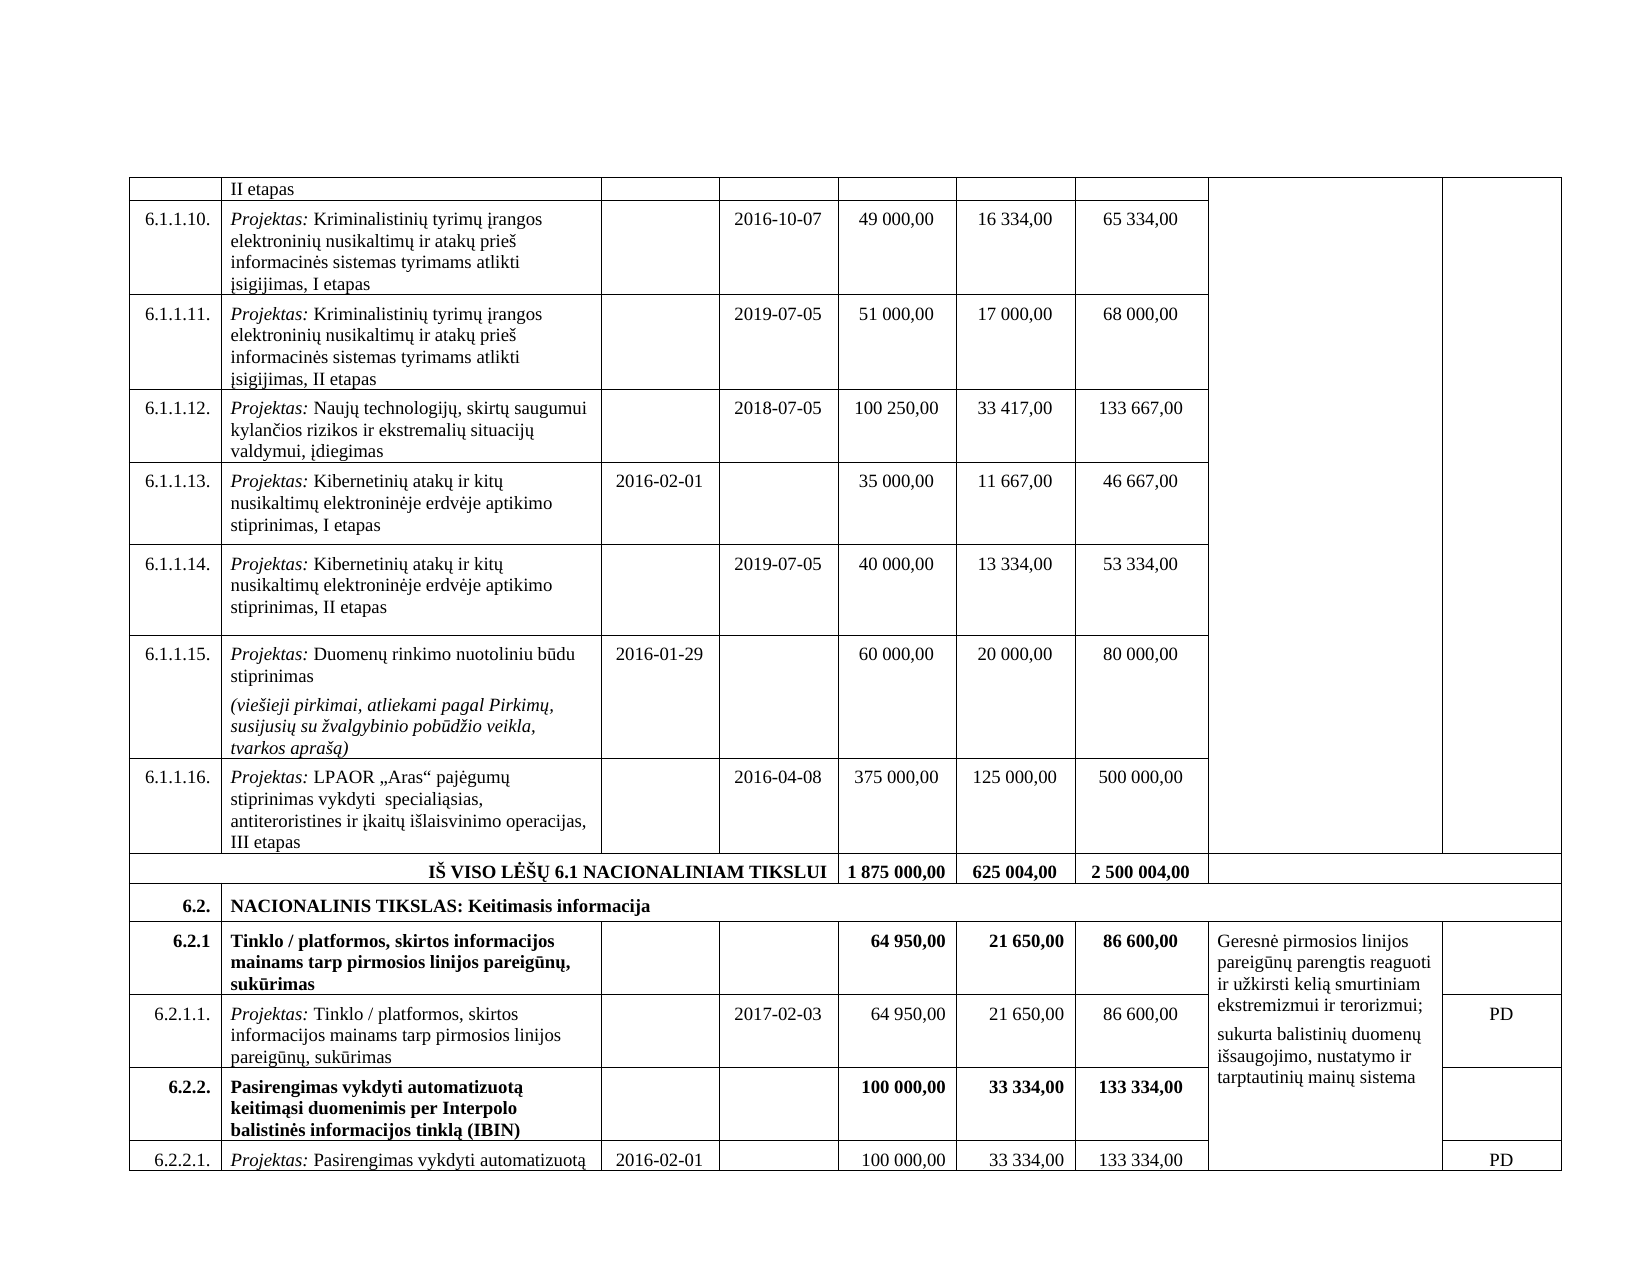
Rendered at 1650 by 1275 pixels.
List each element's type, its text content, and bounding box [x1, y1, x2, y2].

table_cell 13 334,00 [957, 545, 1075, 635]
table_cell [130, 178, 221, 200]
table_cell 20 000,00 [957, 636, 1075, 758]
table_cell II etapas [222, 178, 601, 200]
table_cell 35 000,00 [839, 463, 956, 544]
table_cell Projektas: Kriminalistinių tyrimų įrangos elektroninių nusikaltimų ir atakų prieš informacinės sistemas tyrimams atlikti įsigijimas, I etapas [222, 201, 601, 294]
table_cell 2016-02-01 [602, 1141, 719, 1170]
table_cell 6.2. [130, 884, 221, 921]
table_cell [720, 1141, 838, 1170]
table_cell 86 600,00 [1076, 922, 1208, 994]
table_cell [602, 295, 719, 389]
table_cell [720, 636, 838, 758]
table_cell 2 500 004,00 [1076, 854, 1208, 883]
table_cell Tinklo / platformos, skirtos informacijos mainams tarp pirmosios linijos pareigūnų, sukūrimas [222, 922, 601, 994]
table_cell 80 000,00 [1076, 636, 1208, 758]
table_cell [602, 545, 719, 635]
table_cell 375 000,00 [839, 759, 956, 853]
table_cell 53 334,00 [1076, 545, 1208, 635]
table_cell 625 004,00 [957, 854, 1075, 883]
table_cell 6.1.1.12. [130, 390, 221, 462]
table_cell [602, 201, 719, 294]
table_cell Geresnė pirmosios linijos pareigūnų parengtis reaguoti ir užkirsti kelią smurtiniam ekstremizmui ir terorizmui; sukurta balistinių duomenų išsaugojimo, nustatymo ir tarptautinių mainų sistema [1209, 922, 1442, 1170]
table_cell 133 334,00 [1076, 1068, 1208, 1140]
table_cell 11 667,00 [957, 463, 1075, 544]
table_cell IŠ VISO LĖŠŲ 6.1 NACIONALINIAM TIKSLUI [130, 854, 838, 883]
table_cell 6.2.2.1. [130, 1141, 221, 1170]
table_cell [1209, 854, 1561, 883]
table_cell [720, 1068, 838, 1140]
table_cell 6.1.1.11. [130, 295, 221, 389]
table_cell [602, 995, 719, 1067]
table_cell 2016-02-01 [602, 463, 719, 544]
table_cell 6.2.1.1. [130, 995, 221, 1067]
table_cell [602, 390, 719, 462]
table_cell 68 000,00 [1076, 295, 1208, 389]
table_cell [602, 178, 719, 200]
table_cell Projektas: Kriminalistinių tyrimų įrangos elektroninių nusikaltimų ir atakų prieš informacinės sistemas tyrimams atlikti įsigijimas, II etapas [222, 295, 601, 389]
table_cell 100 000,00 [839, 1141, 956, 1170]
table_cell Projektas: Kibernetinių atakų ir kitų nusikaltimų elektroninėje erdvėje aptikimo stiprinimas, I etapas [222, 463, 601, 544]
table_cell 6.2.1 [130, 922, 221, 994]
table_cell 500 000,00 [1076, 759, 1208, 853]
table_cell 6.1.1.14. [130, 545, 221, 635]
table_cell [720, 178, 838, 200]
table_cell 2016-10-07 [720, 201, 838, 294]
table_cell 6.2.2. [130, 1068, 221, 1140]
table_cell 100 250,00 [839, 390, 956, 462]
table_cell 1 875 000,00 [839, 854, 956, 883]
table_cell Projektas: Duomenų rinkimo nuotoliniu būdu stiprinimas (viešieji pirkimai, atliekami pagal Pirkimų, susijusių su žvalgybinio pobūdžio veikla, tvarkos aprašą) [222, 636, 601, 758]
table_cell Projektas: Naujų technologijų, skirtų saugumui kylančios rizikos ir ekstremalių situacijų valdymui, įdiegimas [222, 390, 601, 462]
table_cell 33 334,00 [957, 1141, 1075, 1170]
table_cell 16 334,00 [957, 201, 1075, 294]
table_cell NACIONALINIS TIKSLAS: Keitimasis informacija [222, 884, 1561, 921]
table_cell 2016-04-08 [720, 759, 838, 853]
table_cell [1443, 922, 1561, 994]
table_cell 21 650,00 [957, 995, 1075, 1067]
table_cell 2019-07-05 [720, 545, 838, 635]
table_cell 133 334,00 [1076, 1141, 1208, 1170]
table_cell 46 667,00 [1076, 463, 1208, 544]
table_cell 65 334,00 [1076, 201, 1208, 294]
table_cell 6.1.1.16. [130, 759, 221, 853]
table_cell 40 000,00 [839, 545, 956, 635]
table_cell 125 000,00 [957, 759, 1075, 853]
table_cell Projektas: Kibernetinių atakų ir kitų nusikaltimų elektroninėje erdvėje aptikimo stiprinimas, II etapas [222, 545, 601, 635]
table_cell Projektas: LPAOR „Aras“ pajėgumų stiprinimas vykdyti specialiąsias, antiteroristines ir įkaitų išlaisvinimo operacijas, III etapas [222, 759, 601, 853]
table_cell 33 334,00 [957, 1068, 1075, 1140]
table_cell [602, 759, 719, 853]
table_cell 6.1.1.10. [130, 201, 221, 294]
table_cell 64 950,00 [839, 922, 956, 994]
table_cell 21 650,00 [957, 922, 1075, 994]
table_cell 100 000,00 [839, 1068, 956, 1140]
table_cell [1076, 178, 1208, 200]
table_cell Pasirengimas vykdyti automatizuotą keitimąsi duomenimis per Interpolo balistinės informacijos tinklą (IBIN) [222, 1068, 601, 1140]
table_cell 49 000,00 [839, 201, 956, 294]
table_cell [1443, 1068, 1561, 1140]
table_cell [839, 178, 956, 200]
table_cell [602, 1068, 719, 1140]
table_cell Projektas: Pasirengimas vykdyti automatizuotą [222, 1141, 601, 1170]
table_cell 86 600,00 [1076, 995, 1208, 1067]
table_cell 2018-07-05 [720, 390, 838, 462]
table_cell [957, 178, 1075, 200]
table_cell 64 950,00 [839, 995, 956, 1067]
table_cell 2016-01-29 [602, 636, 719, 758]
table_cell [720, 922, 838, 994]
table_cell 60 000,00 [839, 636, 956, 758]
table_cell 2017-02-03 [720, 995, 838, 1067]
table_cell 17 000,00 [957, 295, 1075, 389]
table_cell Projektas: Tinklo / platformos, skirtos informacijos mainams tarp pirmosios linijos pareigūnų, sukūrimas [222, 995, 601, 1067]
table_cell [1209, 178, 1442, 853]
table_cell PD [1443, 1141, 1561, 1170]
table_cell 33 417,00 [957, 390, 1075, 462]
table_cell 51 000,00 [839, 295, 956, 389]
table_cell 133 667,00 [1076, 390, 1208, 462]
table_cell [602, 922, 719, 994]
table_cell PD [1443, 995, 1561, 1067]
table_cell [720, 463, 838, 544]
table_cell 6.1.1.13. [130, 463, 221, 544]
table_cell 6.1.1.15. [130, 636, 221, 758]
table_cell 2019-07-05 [720, 295, 838, 389]
table_cell [1443, 178, 1561, 853]
